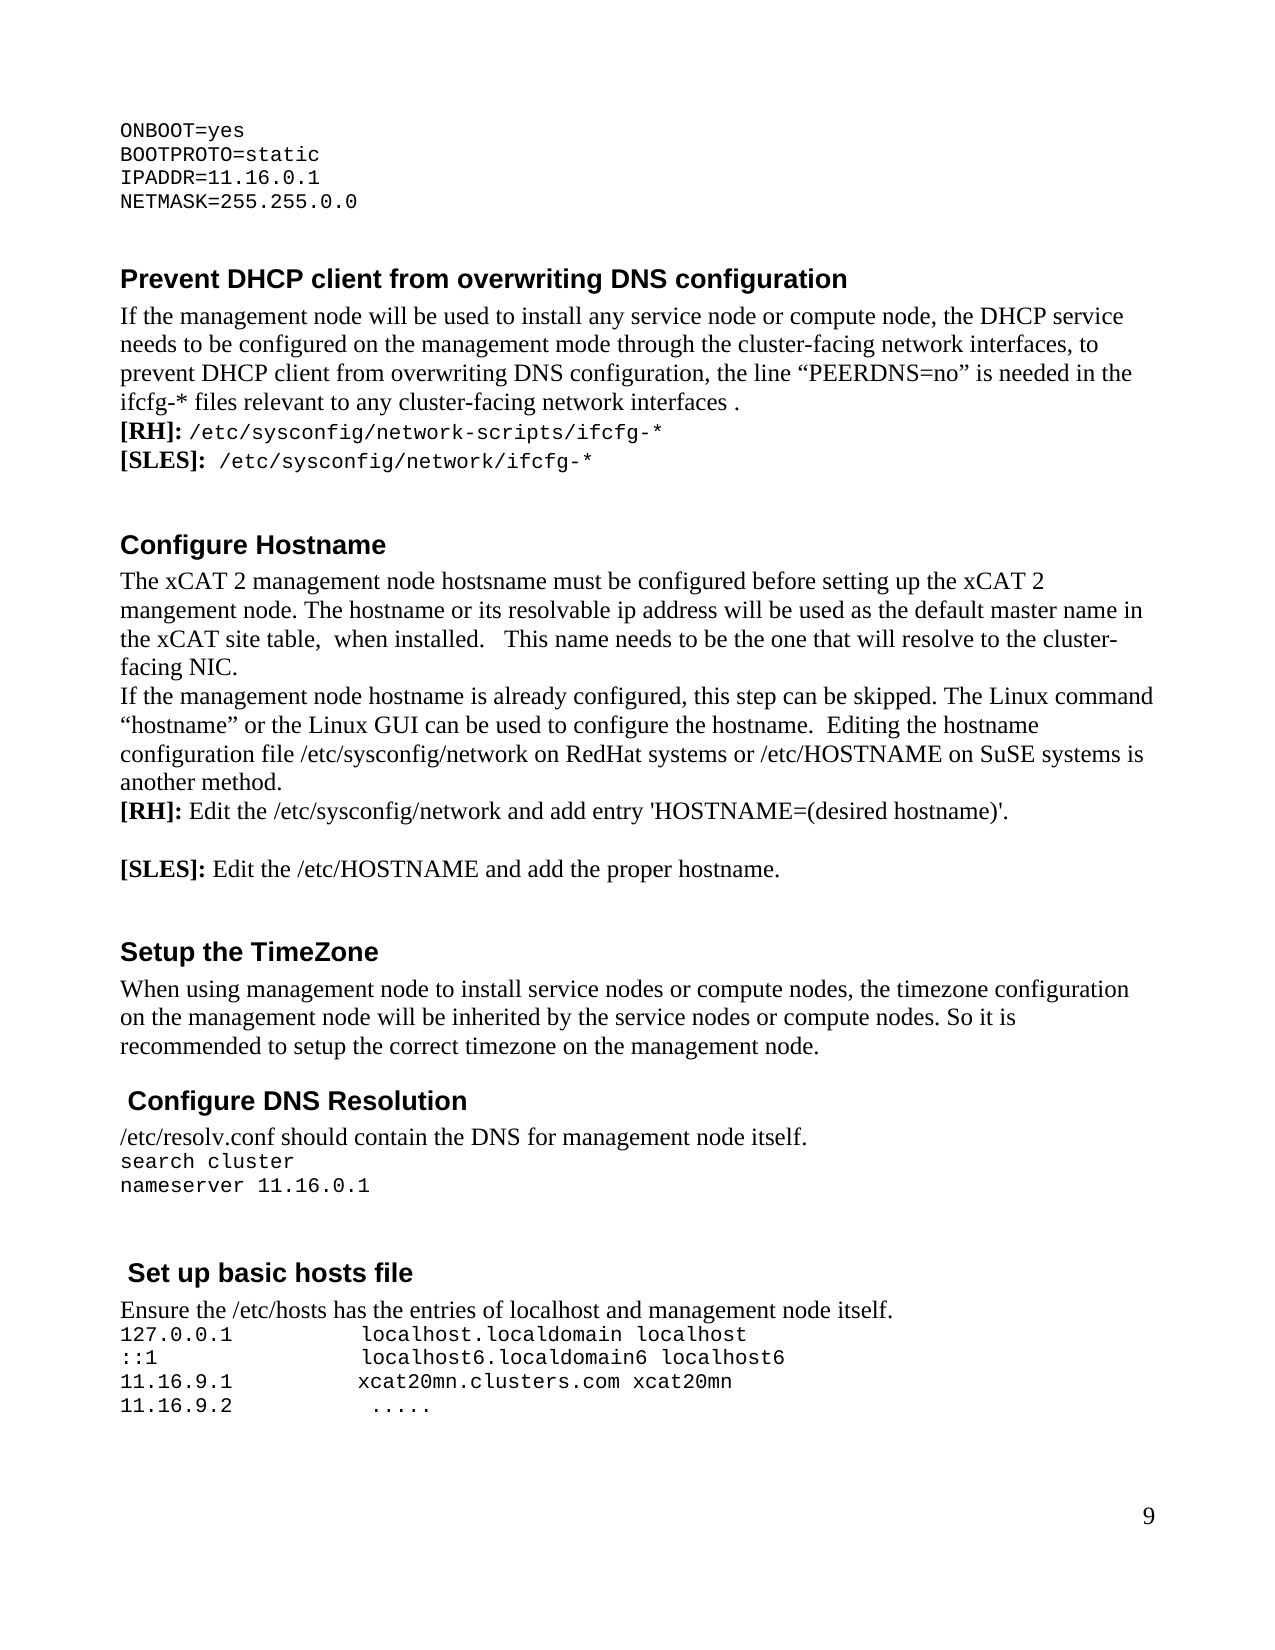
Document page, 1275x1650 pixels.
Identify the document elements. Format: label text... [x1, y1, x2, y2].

text If the management node hostname is already configured, this step can be skipped. The Linux command “hostname” or the Linux GUI can be used to configure the hostname. Editing the hostname configuration file /etc/sysconfig/network on RedHat systems or /etc/HOSTNAME on SuSE systems is another method. [120, 681, 1155, 796]
list xcat20mn.clusters.com xcat20mn [120, 1371, 1155, 1395]
text IPADDR=11.16.0.1 [120, 167, 1155, 191]
text BOOTPROTO=static [120, 144, 1155, 167]
subtitle Configure DNS Resolution [120, 1085, 1155, 1116]
list ..... [120, 1395, 1155, 1418]
subtitle Prevent DHCP client from overwriting DNS configuration [120, 263, 1155, 294]
text NETMASK=255.255.0.0 [120, 191, 1155, 214]
text /etc/resolv.conf should contain the DNS for management node itself. [120, 1122, 1155, 1151]
text Ensure the /etc/hosts has the entries of localhost and management node itself. [120, 1295, 1155, 1324]
text [SLES]: /etc/sysconfig/network/ifcfg-* [120, 445, 1155, 475]
text 127.0.0.1 localhost.localdomain localhost [120, 1324, 1155, 1347]
text [RH]: Edit the /etc/sysconfig/network and add entry 'HOSTNAME=(desired hostname)'. [120, 796, 1155, 825]
text The xCAT 2 management node hostsname must be configured before setting up the xCAT 2 mangement node. The hostname or its resolvable ip address will be used as the default master name in the xCAT site table, when installed. This name needs to be the one that will resolve to the cluster-facing NIC. [120, 566, 1155, 681]
text When using management node to install service nodes or compute nodes, the timezone configuration on the management node will be inherited by the service nodes or compute nodes. So it is recommended to setup the correct timezone on the management node. [120, 974, 1155, 1060]
subtitle Configure Hostname [120, 529, 1155, 560]
text [RH]: /etc/sysconfig/network-scripts/ifcfg-* [120, 416, 1155, 445]
text If the management node will be used to install any service node or compute node, the DHCP service needs to be configured on the management mode through the cluster-facing network interfaces, to prevent DHCP client from overwriting DNS configuration, the line “PEERDNS=no” is needed in the ifcfg-* files relevant to any cluster-facing network interfaces . [120, 301, 1155, 416]
text search cluster [120, 1151, 1155, 1175]
subtitle Setup the TimeZone [120, 936, 1155, 967]
text nameserver 11.16.0.1 [120, 1175, 1155, 1198]
text ONBOOT=yes [120, 120, 1155, 144]
text ::1 localhost6.localdomain6 localhost6 [120, 1347, 1155, 1371]
subtitle Set up basic hosts file [120, 1257, 1155, 1289]
text [SLES]: Edit the /etc/HOSTNAME and add the proper hostname. [120, 854, 1155, 882]
